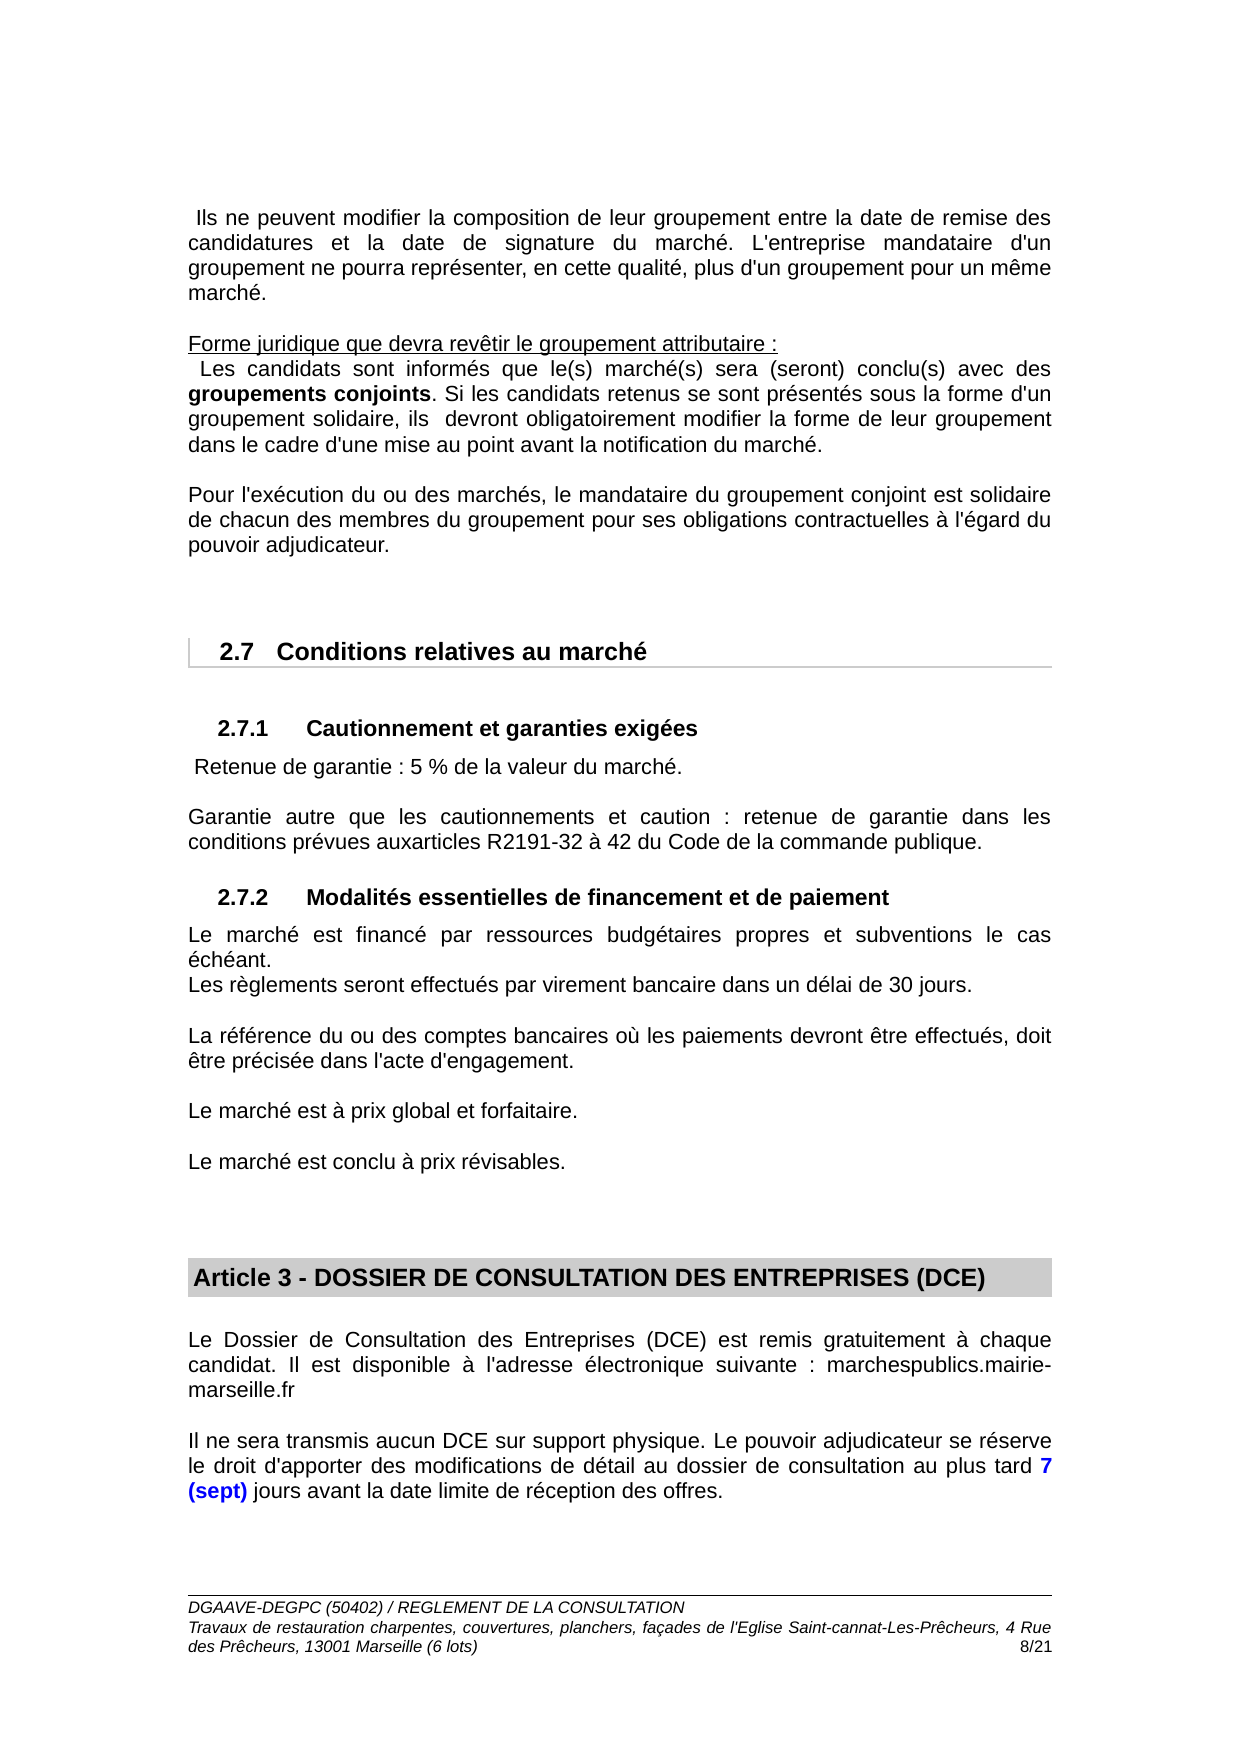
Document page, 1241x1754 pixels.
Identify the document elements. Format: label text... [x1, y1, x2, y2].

text Les candidats sont informés que le(s) marché(s) sera (seront) conclu(s) avec des groupements conjoints. Si les candidats retenus se sont présentés sous la forme d'un groupement solidaire, ils devront obligatoirement modifier la forme de leur groupement dans le cadre d'une mise au point avant la notification du marché. [188, 356, 1052, 457]
text Le marché est à prix global et forfaitaire. [188, 1098, 1052, 1124]
subtitle Modalités essentielles de financement et de paiement [188, 884, 1052, 910]
text Forme juridique que devra revêtir le groupement attributaire : [188, 331, 1052, 356]
text Ils ne peuvent modifier la composition de leur groupement entre la date de remise des candidatures et la date de signature du marché. L'entreprise mandataire d'un groupement ne pourra représenter, en cette qualité, plus d'un groupement pour un même marché. [188, 204, 1052, 305]
text Le marché est conclu à prix révisables. [188, 1149, 1052, 1174]
text Les règlements seront effectués par virement bancaire dans un délai de 30 jours. [188, 972, 1052, 998]
text Retenue de garantie : 5 % de la valeur du marché. [188, 753, 1052, 779]
subtitle Conditions relatives au marché [188, 637, 1052, 666]
text Garantie autre que les cautionnements et caution : retenue de garantie dans les conditions prévues auxarticles R2191-32 à 42 du Code de la commande publique. [188, 804, 1052, 854]
subtitle Cautionnement et garanties exigées [188, 715, 1052, 742]
text Il ne sera transmis aucun DCE sur support physique. Le pouvoir adjudicateur se réserve le droit d'apporter des modifications de détail au dossier de consultation au plus tard 7 (sept) jours avant la date limite de réception des offres. [188, 1428, 1052, 1503]
text La référence du ou des comptes bancaires où les paiements devront être effectués, doit être précisée dans l'acte d'engagement. [188, 1023, 1052, 1073]
text Pour l'exécution du ou des marchés, le mandataire du groupement conjoint est solidaire de chacun des membres du groupement pour ses obligations contractuelles à l'égard du pouvoir adjudicateur. [188, 482, 1052, 557]
text Le marché est financé par ressources budgétaires propres et subventions le cas échéant. [188, 922, 1052, 972]
subtitle DOSSIER DE CONSULTATION DES ENTREPRISES (DCE) [190, 1261, 1050, 1295]
text Le Dossier de Consultation des Entreprises (DCE) est remis gratuitement à chaque candidat. Il est disponible à l'adresse électronique suivante : marchespublics.mairie-marseille.fr [188, 1327, 1052, 1402]
